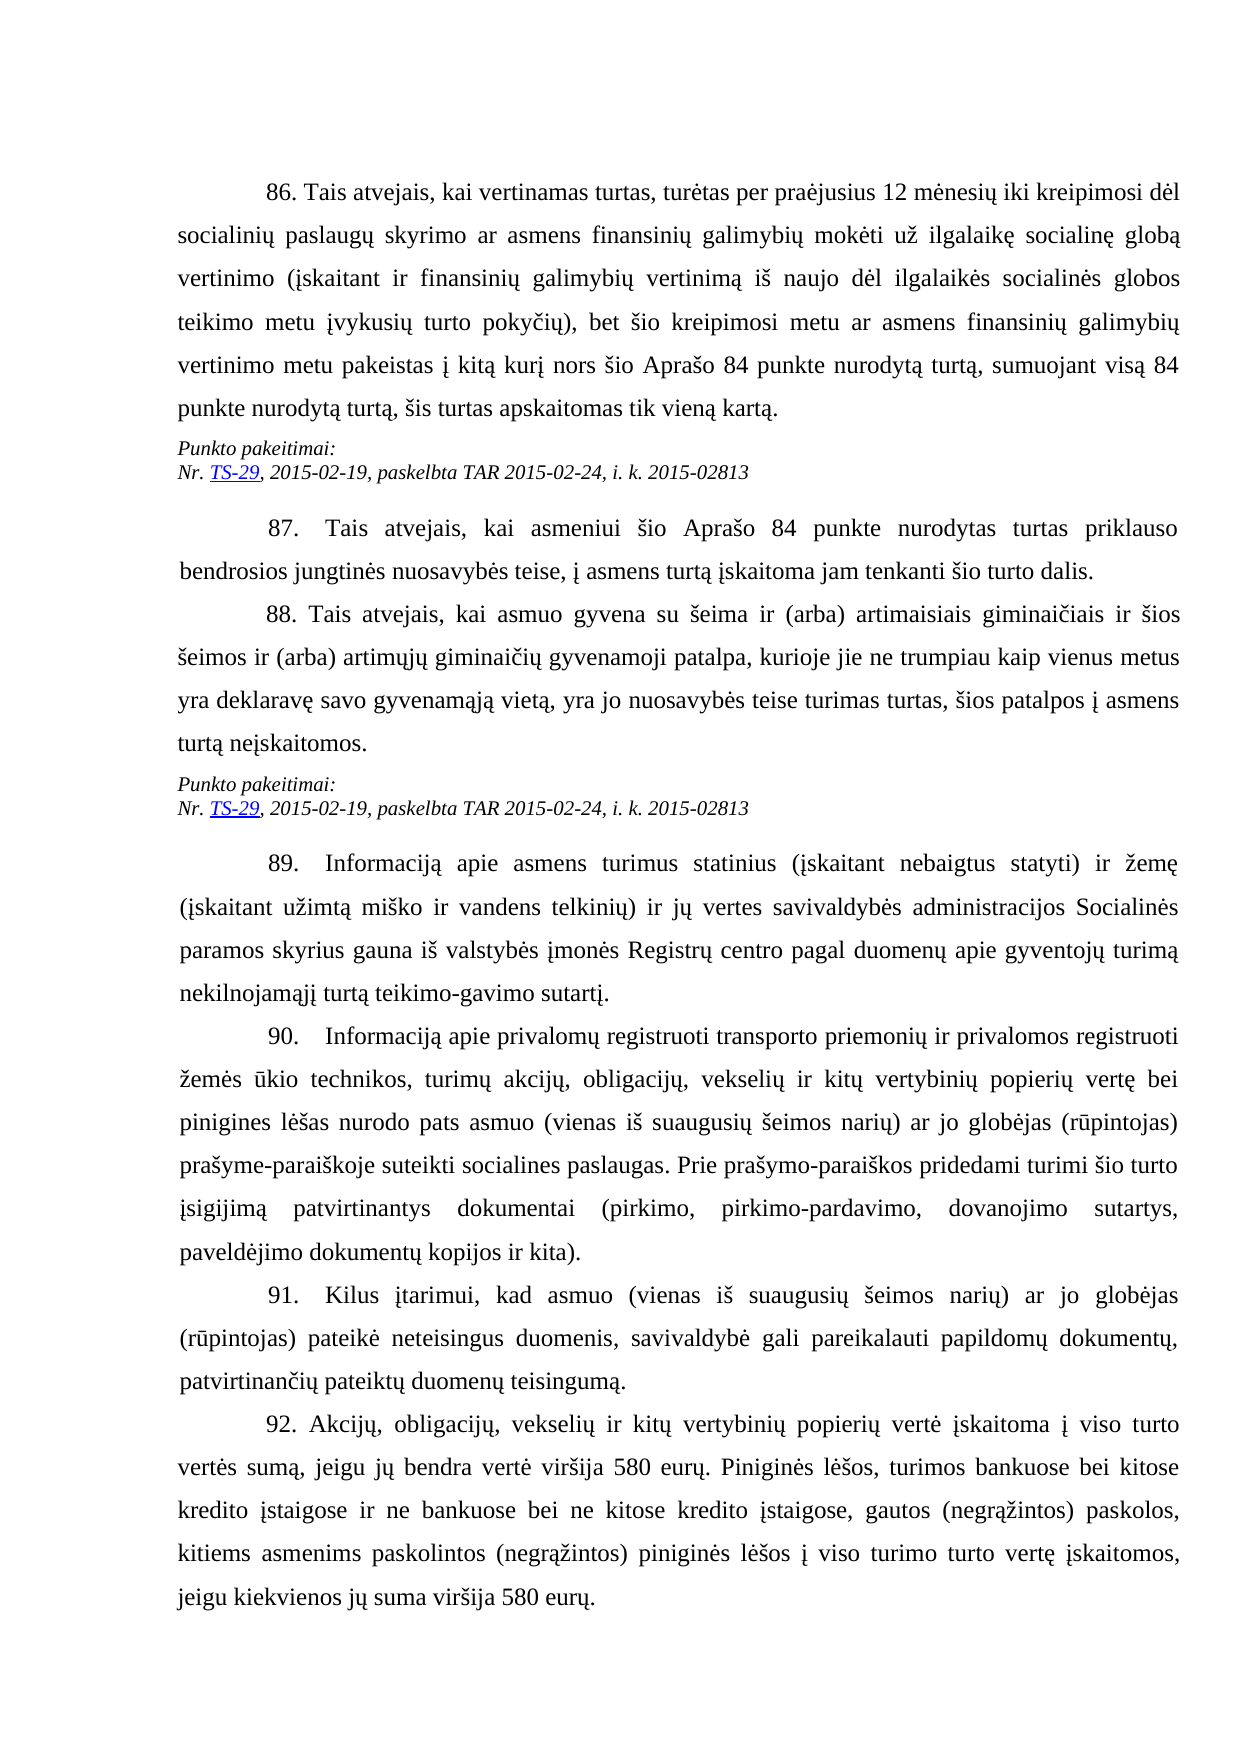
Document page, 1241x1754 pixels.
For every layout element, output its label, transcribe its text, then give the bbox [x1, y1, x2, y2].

text 86. Tais atvejais, kai vertinamas turtas, turėtas per praėjusius 12 mėnesių iki kreipimosi dėl socialinių paslaugų skyrimo ar asmens finansinių galimybių mokėti už ilgalaikę socialinę globą vertinimo (įskaitant ir finansinių galimybių vertinimą iš naujo dėl ilgalaikės socialinės globos teikimo metu įvykusių turto pokyčių), bet šio kreipimosi metu ar asmens finansinių galimybių vertinimo metu pakeistas į kitą kurį nors šio Aprašo 84 punkte nurodytą turtą, sumuojant visą 84 punkte nurodytą turtą, šis turtas apskaitomas tik vieną kartą. [177, 177, 1181, 422]
text 90. Informaciją apie privalomų registruoti transporto priemonių ir privalomos registruoti žemės ūkio technikos, turimų akcijų, obligacijų, vekselių ir kitų vertybinių popierių vertę bei pinigines lėšas nurodo pats asmuo (vienas iš suaugusių šeimos narių) ar jo globėjas (rūpintojas) prašyme-paraiškoje suteikti socialines paslaugas. Prie prašymo-paraiškos pridedami turimi šio turto įsigijimą patvirtinantys dokumentai (pirkimo, pirkimo-pardavimo, dovanojimo sutartys, paveldėjimo dokumentų kopijos ir kita). [179, 1021, 1179, 1265]
text 89. Informaciją apie asmens turimus statinius (įskaitant nebaigtus statyti) ir žemę (įskaitant užimtą miško ir vandens telkinių) ir jų vertes savivaldybės administracijos Socialinės paramos skyrius gauna iš valstybės įmonės Registrų centro pagal duomenų apie gyventojų turimą nekilnojamąjį turtą teikimo-gavimo sutartį. [179, 848, 1179, 1007]
text 88. Tais atvejais, kai asmuo gyvena su šeima ir (arba) artimaisiais giminaičiais ir šios šeimos ir (arba) artimųjų giminaičių gyvenamoji patalpa, kurioje jie ne trumpiau kaip vienus metus yra deklaravę savo gyvenamąją vietą, yra jo nuosavybės teise turimas turtas, šios patalpos į asmens turtą neįskaitomos. [177, 599, 1181, 757]
text Punkto pakeitimai: [177, 436, 1181, 460]
text Punkto pakeitimai: [177, 772, 1181, 796]
text 92. Akcijų, obligacijų, vekselių ir kitų vertybinių popierių vertė įskaitoma į viso turto vertės sumą, jeigu jų bendra vertė viršija 580 eurų. Piniginės lėšos, turimos bankuose bei kitose kredito įstaigose ir ne bankuose bei ne kitose kredito įstaigose, gautos (negrąžintos) paskolos, kitiems asmenims paskolintos (negrąžintos) piniginės lėšos į viso turimo turto vertę įskaitomos, jeigu kiekvienos jų suma viršija 580 eurų. [177, 1409, 1181, 1610]
text 87. Tais atvejais, kai asmeniui šio Aprašo 84 punkte nurodytas turtas priklauso bendrosios jungtinės nuosavybės teise, į asmens turtą įskaitoma jam tenkanti šio turto dalis. [179, 513, 1179, 585]
text Nr. TS-29, 2015-02-19, paskelbta TAR 2015-02-24, i. k. 2015-02813 [177, 796, 1181, 820]
text 91. Kilus įtarimui, kad asmuo (vienas iš suaugusių šeimos narių) ar jo globėjas (rūpintojas) pateikė neteisingus duomenis, savivaldybė gali pareikalauti papildomų dokumentų, patvirtinančių pateiktų duomenų teisingumą. [179, 1280, 1179, 1395]
text Nr. TS-29, 2015-02-19, paskelbta TAR 2015-02-24, i. k. 2015-02813 [177, 460, 1181, 484]
